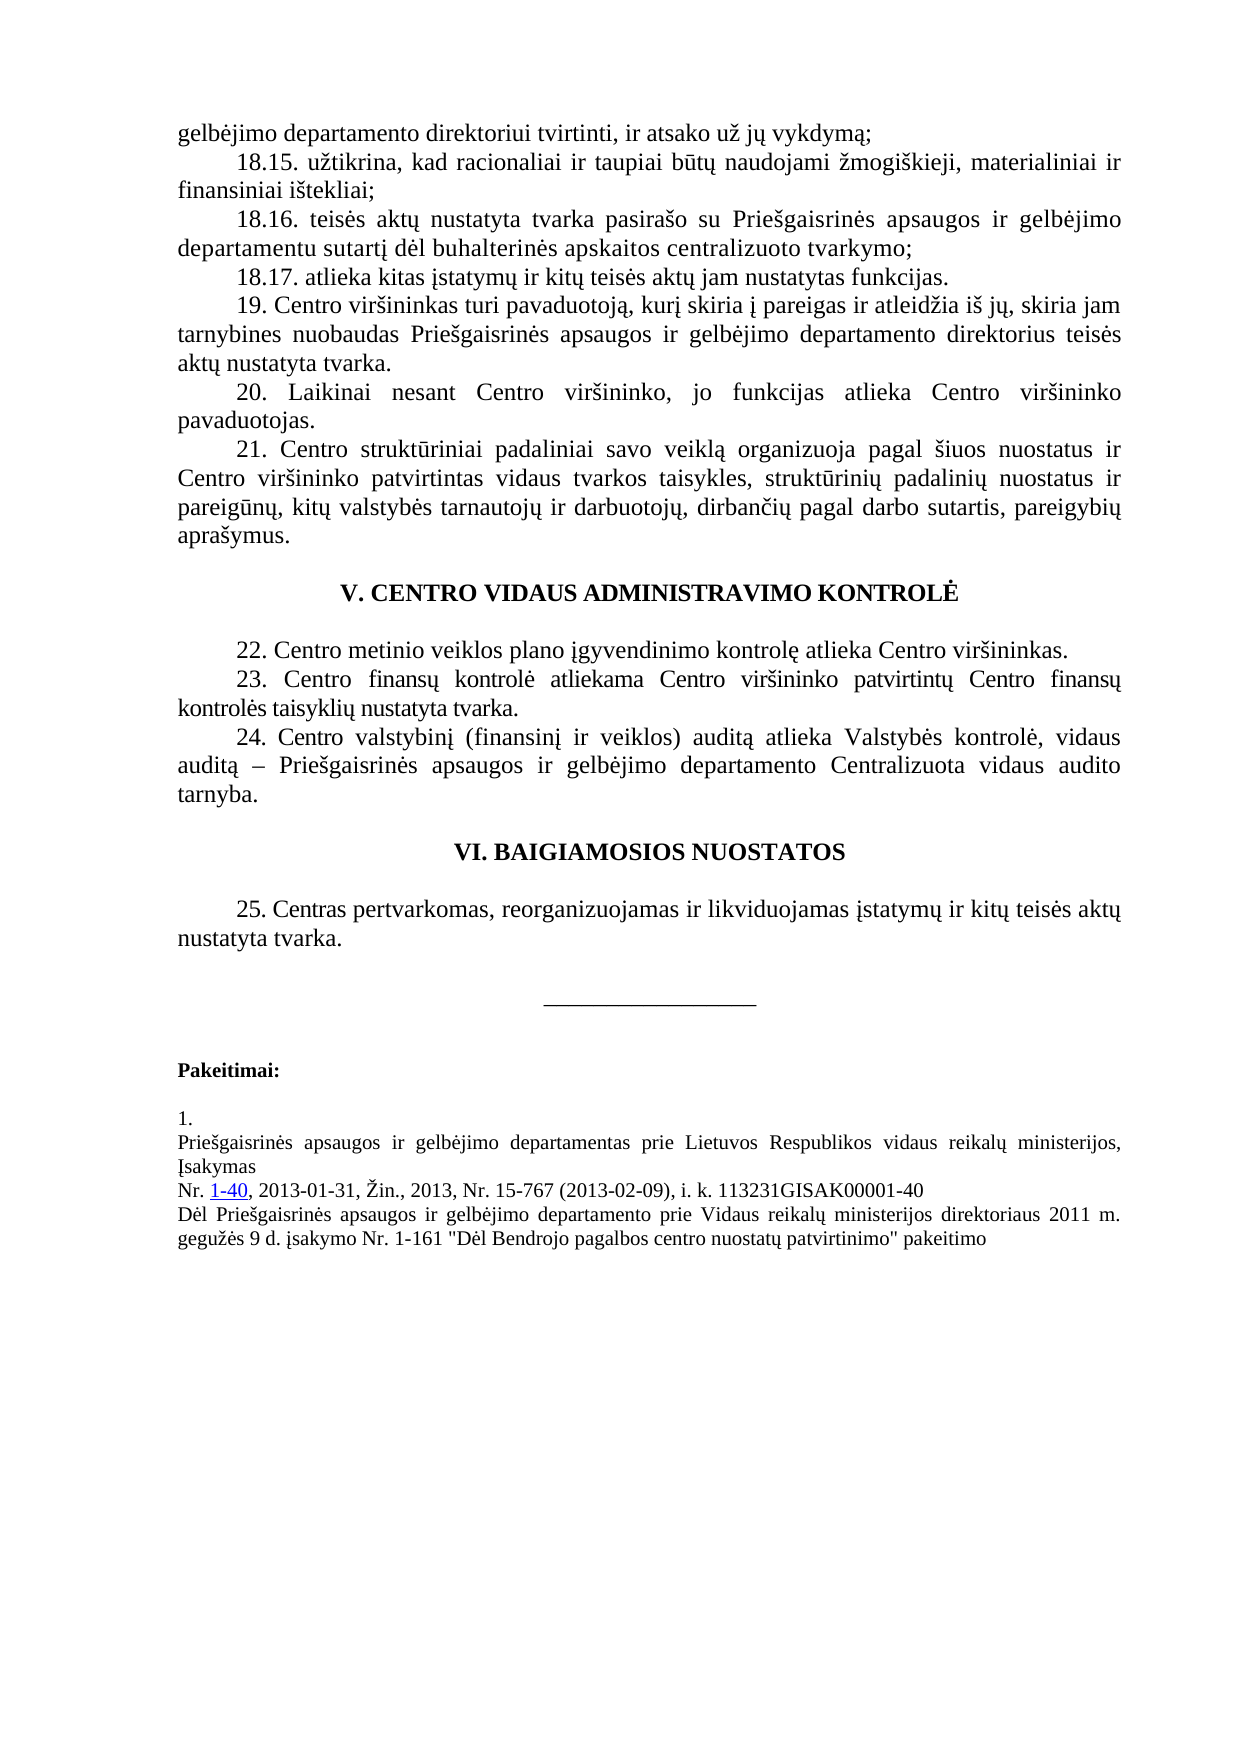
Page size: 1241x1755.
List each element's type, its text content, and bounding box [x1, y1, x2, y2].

text Priešgaisrinės apsaugos ir gelbėjimo departamentas prie Lietuvos Respublikos vidaus reikalų ministerijos, Įsakymas [177, 1130, 1122, 1178]
text V. CENTRO VIDAUS ADMINISTRAVIMO KONTROLĖ [177, 578, 1122, 607]
text 18.15. užtikrina, kad racionaliai ir taupiai būtų naudojami žmogiškieji, materialiniai ir finansiniai ištekliai; [177, 147, 1122, 204]
text 18.16. teisės aktų nustatyta tvarka pasirašo su Priešgaisrinės apsaugos ir gelbėjimo departamentu sutartį dėl buhalterinės apskaitos centralizuoto tvarkymo; [177, 204, 1122, 262]
text gelbėjimo departamento direktoriui tvirtinti, ir atsako už jų vykdymą; [177, 118, 1122, 147]
text 1. [177, 1106, 1122, 1130]
text Nr. 1-40, 2013-01-31, Žin., 2013, Nr. 15-767 (2013-02-09), i. k. 113231GISAK00001-40 [177, 1178, 1122, 1202]
text 24. Centro valstybinį (finansinį ir veiklos) auditą atlieka Valstybės kontrolė, vidaus auditą – Priešgaisrinės apsaugos ir gelbėjimo departamento Centralizuota vidaus audito tarnyba. [177, 722, 1122, 808]
text Pakeitimai: [177, 1057, 1122, 1082]
text 22. Centro metinio veiklos plano įgyvendinimo kontrolę atlieka Centro viršininkas. [177, 636, 1122, 664]
text Dėl Priešgaisrinės apsaugos ir gelbėjimo departamento prie Vidaus reikalų ministerijos direktoriaus 2011 m. gegužės 9 d. įsakymo Nr. 1-161 "Dėl Bendrojo pagalbos centro nuostatų patvirtinimo" pakeitimo [177, 1202, 1122, 1250]
text 23. Centro finansų kontrolė atliekama Centro viršininko patvirtintų Centro finansų kontrolės taisyklių nustatyta tvarka. [177, 664, 1122, 722]
text _________________ [177, 981, 1122, 1009]
text 25. Centras pertvarkomas, reorganizuojamas ir likviduojamas įstatymų ir kitų teisės aktų nustatyta tvarka. [177, 894, 1122, 952]
text 21. Centro struktūriniai padaliniai savo veiklą organizuoja pagal šiuos nuostatus ir Centro viršininko patvirtintas vidaus tvarkos taisykles, struktūrinių padalinių nuostatus ir pareigūnų, kitų valstybės tarnautojų ir darbuotojų, dirbančių pagal darbo sutartis, pareigybių aprašymus. [177, 434, 1122, 549]
text 19. Centro viršininkas turi pavaduotoją, kurį skiria į pareigas ir atleidžia iš jų, skiria jam tarnybines nuobaudas Priešgaisrinės apsaugos ir gelbėjimo departamento direktorius teisės aktų nustatyta tvarka. [177, 291, 1122, 377]
text VI. BAIGIAMOSIOS NUOSTATOS [177, 837, 1122, 866]
text 18.17. atlieka kitas įstatymų ir kitų teisės aktų jam nustatytas funkcijas. [177, 262, 1122, 291]
text 20. Laikinai nesant Centro viršininko, jo funkcijas atlieka Centro viršininko pavaduotojas. [177, 377, 1122, 434]
